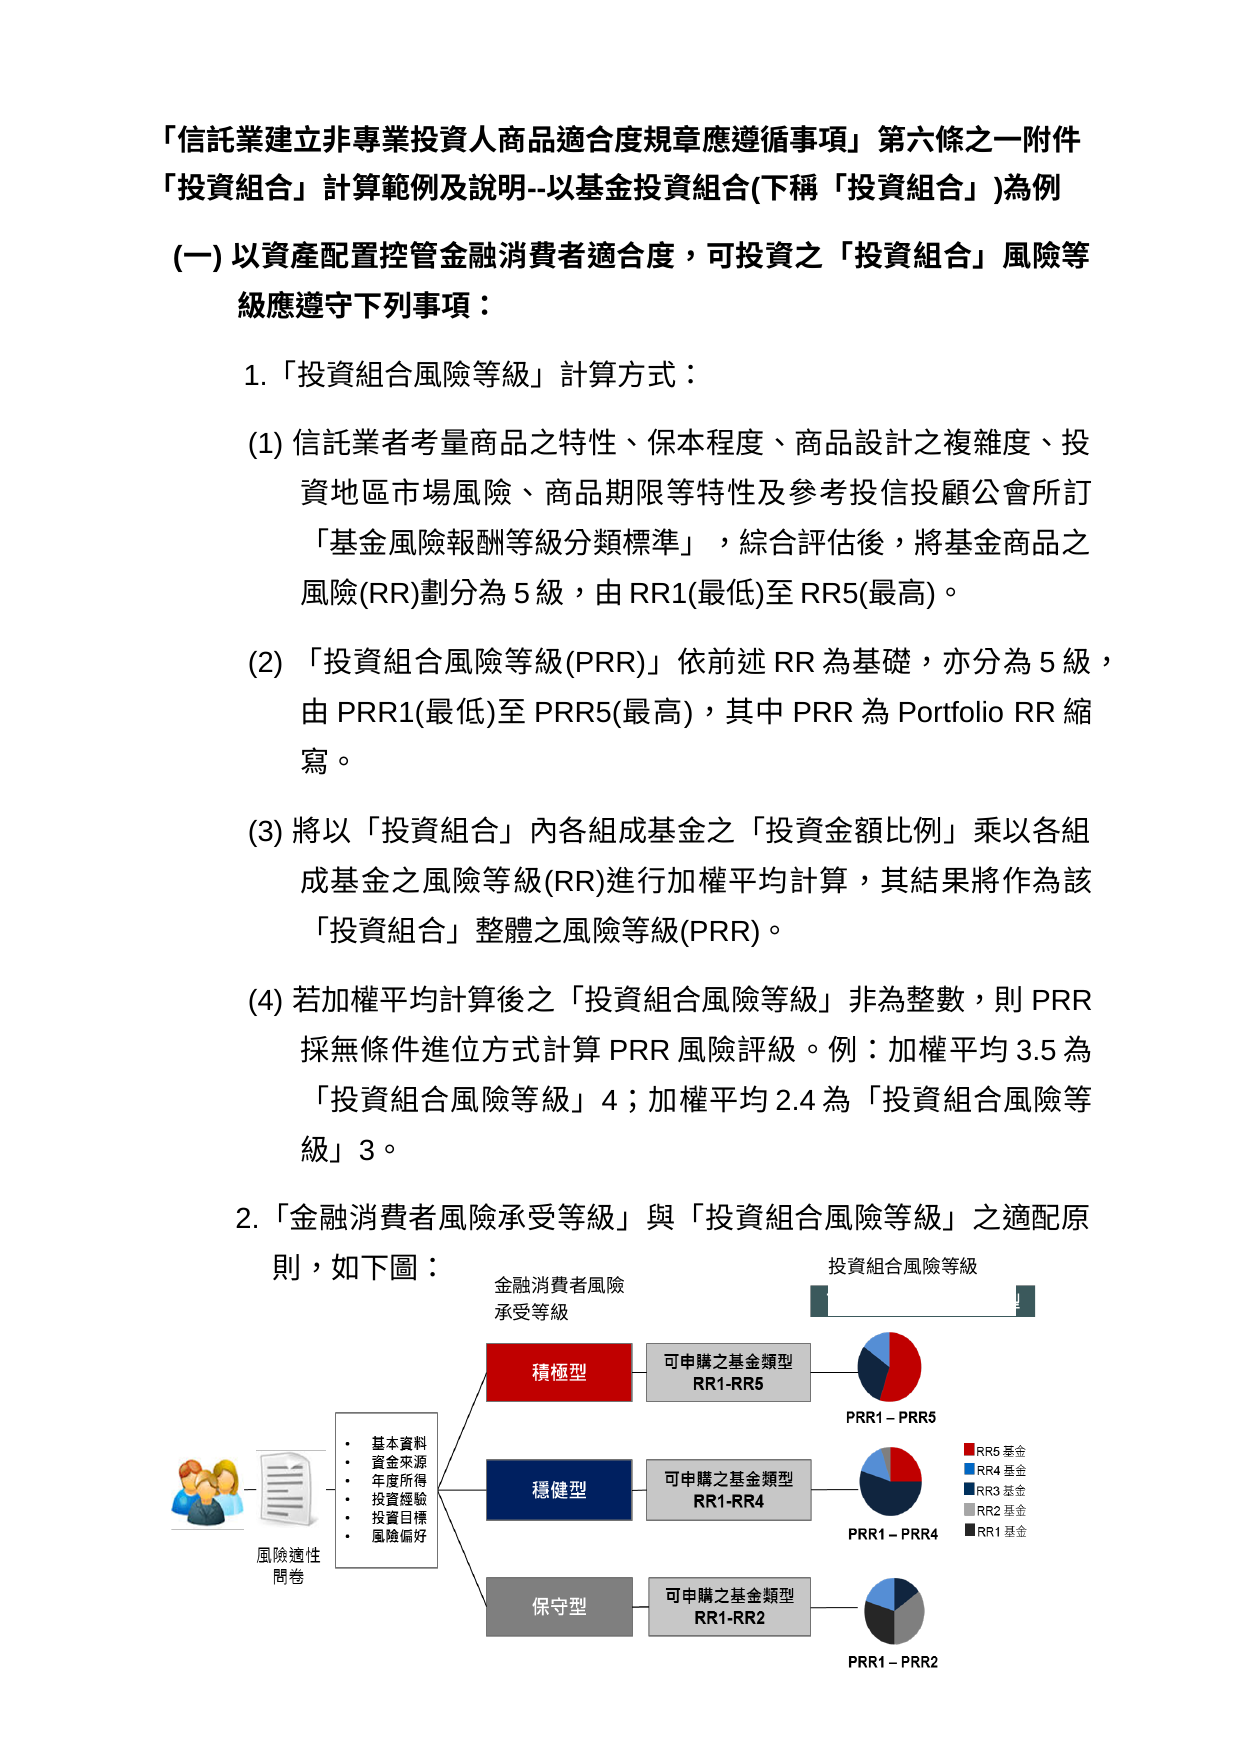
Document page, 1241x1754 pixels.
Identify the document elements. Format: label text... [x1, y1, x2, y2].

text 「投資組合」計算範例及說明--以基金投資組合(下稱「投資組合」)為例 [148, 160, 1092, 208]
text 投資組合風險等級 [828, 1252, 1016, 1279]
text 2.「金融消費者風險承受等級」與「投資組合風險等級」之適配原則，如下圖： [171, 1189, 1092, 1723]
text (4) 若加權平均計算後之「投資組合風險等級」非為整數，則PRR採無條件進位方式計算PRR風險評級。例：加權平均3.5為「投資組合風險等級」4；加權平均2.4為「投資組合風險等級」3。 [248, 970, 1092, 1170]
text 「信託業建立非專業投資人商品適合度規章應遵循事項」第六條之一附件 [148, 112, 1092, 160]
text (一) 以資產配置控管金融消費者適合度，可投資之「投資組合」風險等級應遵守下列事項： [173, 226, 1092, 326]
text (3) 將以「投資組合」內各組成基金之「投資金額比例」乘以各組成基金之風險等級(RR)進行加權平均計算，其結果將作為該「投資組合」整體之風險等級(PRR)。 [248, 801, 1092, 951]
text 1.「投資組合風險等級」計算方式： [235, 345, 1092, 395]
text 金融消費者風險承受等級 [494, 1270, 629, 1325]
text (2) 「投資組合風險等級(PRR)」依前述RR為基礎，亦分為5級，由PRR1(最低)至PRR5(最高)，其中PRR為Portfolio RR縮寫。 [248, 633, 1092, 783]
text (1) 信託業者考量商品之特性、保本程度、商品設計之複雜度、投資地區市場風險、商品期限等特性及參考投信投顧公會所訂「基金風險報酬等級分類標準」，綜合評估後，將基金商品之風險(RR)劃分為5級，由RR1(最低)至RR5(最高)。 [248, 414, 1092, 614]
